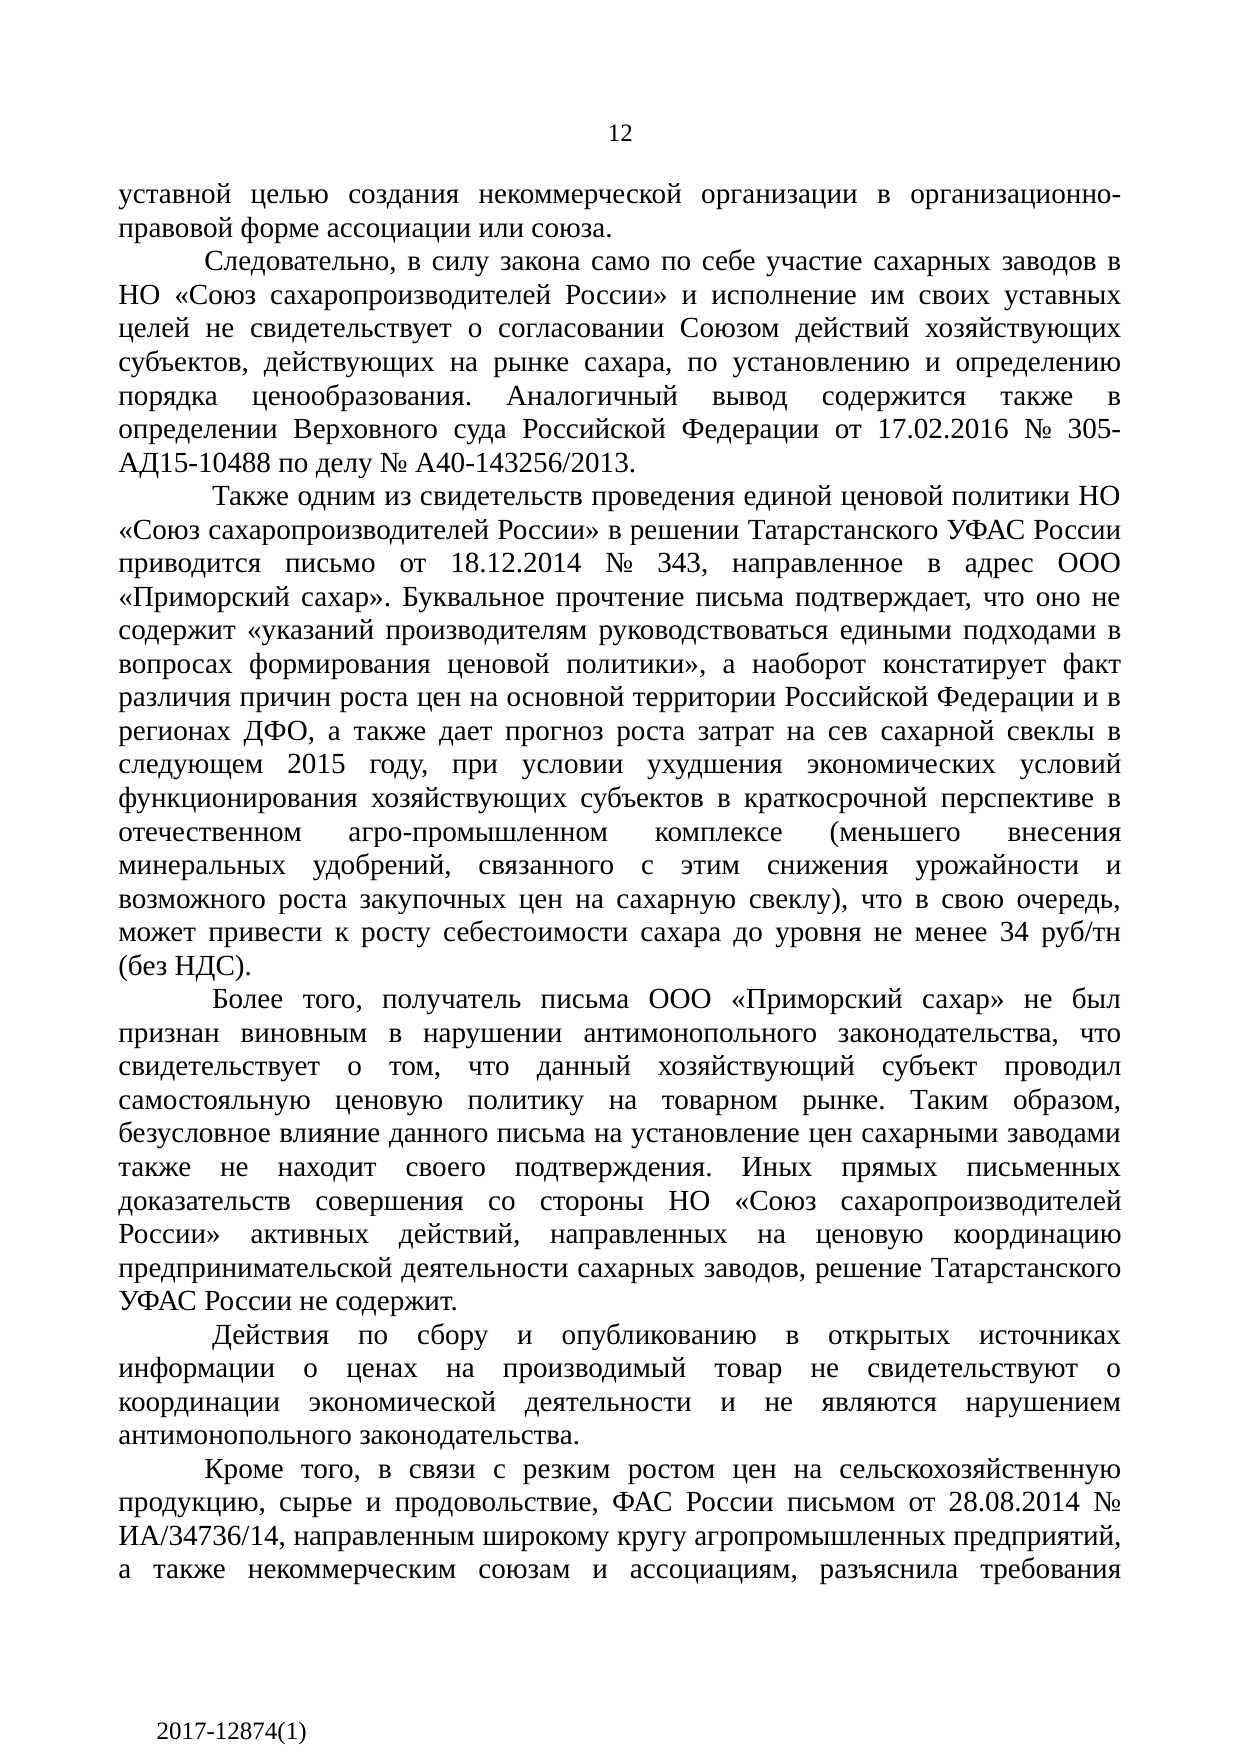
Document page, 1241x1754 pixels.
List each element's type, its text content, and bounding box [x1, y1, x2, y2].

text уставной целью создания некоммерческой организации в организационно-правовой форме ассоциации или союза. [118, 176, 1122, 243]
text Действия по сбору и опубликованию в открытых источниках информации о ценах на производимый товар не свидетельствуют о координации экономической деятельности и не являются нарушением антимонопольного законодательства. [118, 1317, 1122, 1451]
text Также одним из свидетельств проведения единой ценовой политики НО «Союз сахаропроизводителей России» в решении Татарстанского УФАС России приводится письмо от 18.12.2014 № 343, направленное в адрес ООО «Приморский сахар». Буквальное прочтение письма подтверждает, что оно не содержит «указаний производителям руководствоваться едиными подходами в вопросах формирования ценовой политики», а наоборот констатирует факт различия причин роста цен на основной территории Российской Федерации и в регионах ДФО, а также дает прогноз роста затрат на сев сахарной свеклы в следующем 2015 году, при условии ухудшения экономических условий функционирования хозяйствующих субъектов в краткосрочной перспективе в отечественном агро-промышленном комплексе (меньшего внесения минеральных удобрений, связанного с этим снижения урожайности и возможного роста закупочных цен на сахарную свеклу), что в свою очередь, может привести к росту себестоимости сахара до уровня не менее 34 руб/тн (без НДС). [118, 478, 1122, 981]
text Более того, получатель письма ООО «Приморский сахар» не был признан виновным в нарушении антимонопольного законодательства, что свидетельствует о том, что данный хозяйствующий субъект проводил самостояльную ценовую политику на товарном рынке. Таким образом, безусловное влияние данного письма на установление цен сахарными заводами также не находит своего подтверждения. Иных прямых письменных доказательств совершения со стороны НО «Союз сахаропроизводителей России» активных действий, направленных на ценовую координацию предпринимательской деятельности сахарных заводов, решение Татарстанского УФАС России не содержит. [118, 981, 1122, 1317]
text Следовательно, в силу закона само по себе участие сахарных заводов в НО «Союз сахаропроизводителей России» и исполнение им своих уставных целей не свидетельствует о согласовании Союзом действий хозяйствующих субъектов, действующих на рынке сахара, по установлению и определению порядка ценообразования. Аналогичный вывод содержится также в определении Верховного суда Российской Федерации от 17.02.2016 № 305-АД15-10488 по делу № А40-143256/2013. [118, 243, 1122, 478]
text Кроме того, в связи с резким ростом цен на сельскохозяйственную продукцию, сырье и продовольствие, ФАС России письмом от 28.08.2014 № ИА/34736/14, направленным широкому кругу агропромышленных предприятий, а также некоммерческим союзам и ассоциациям, разъяснила требования [118, 1451, 1122, 1585]
